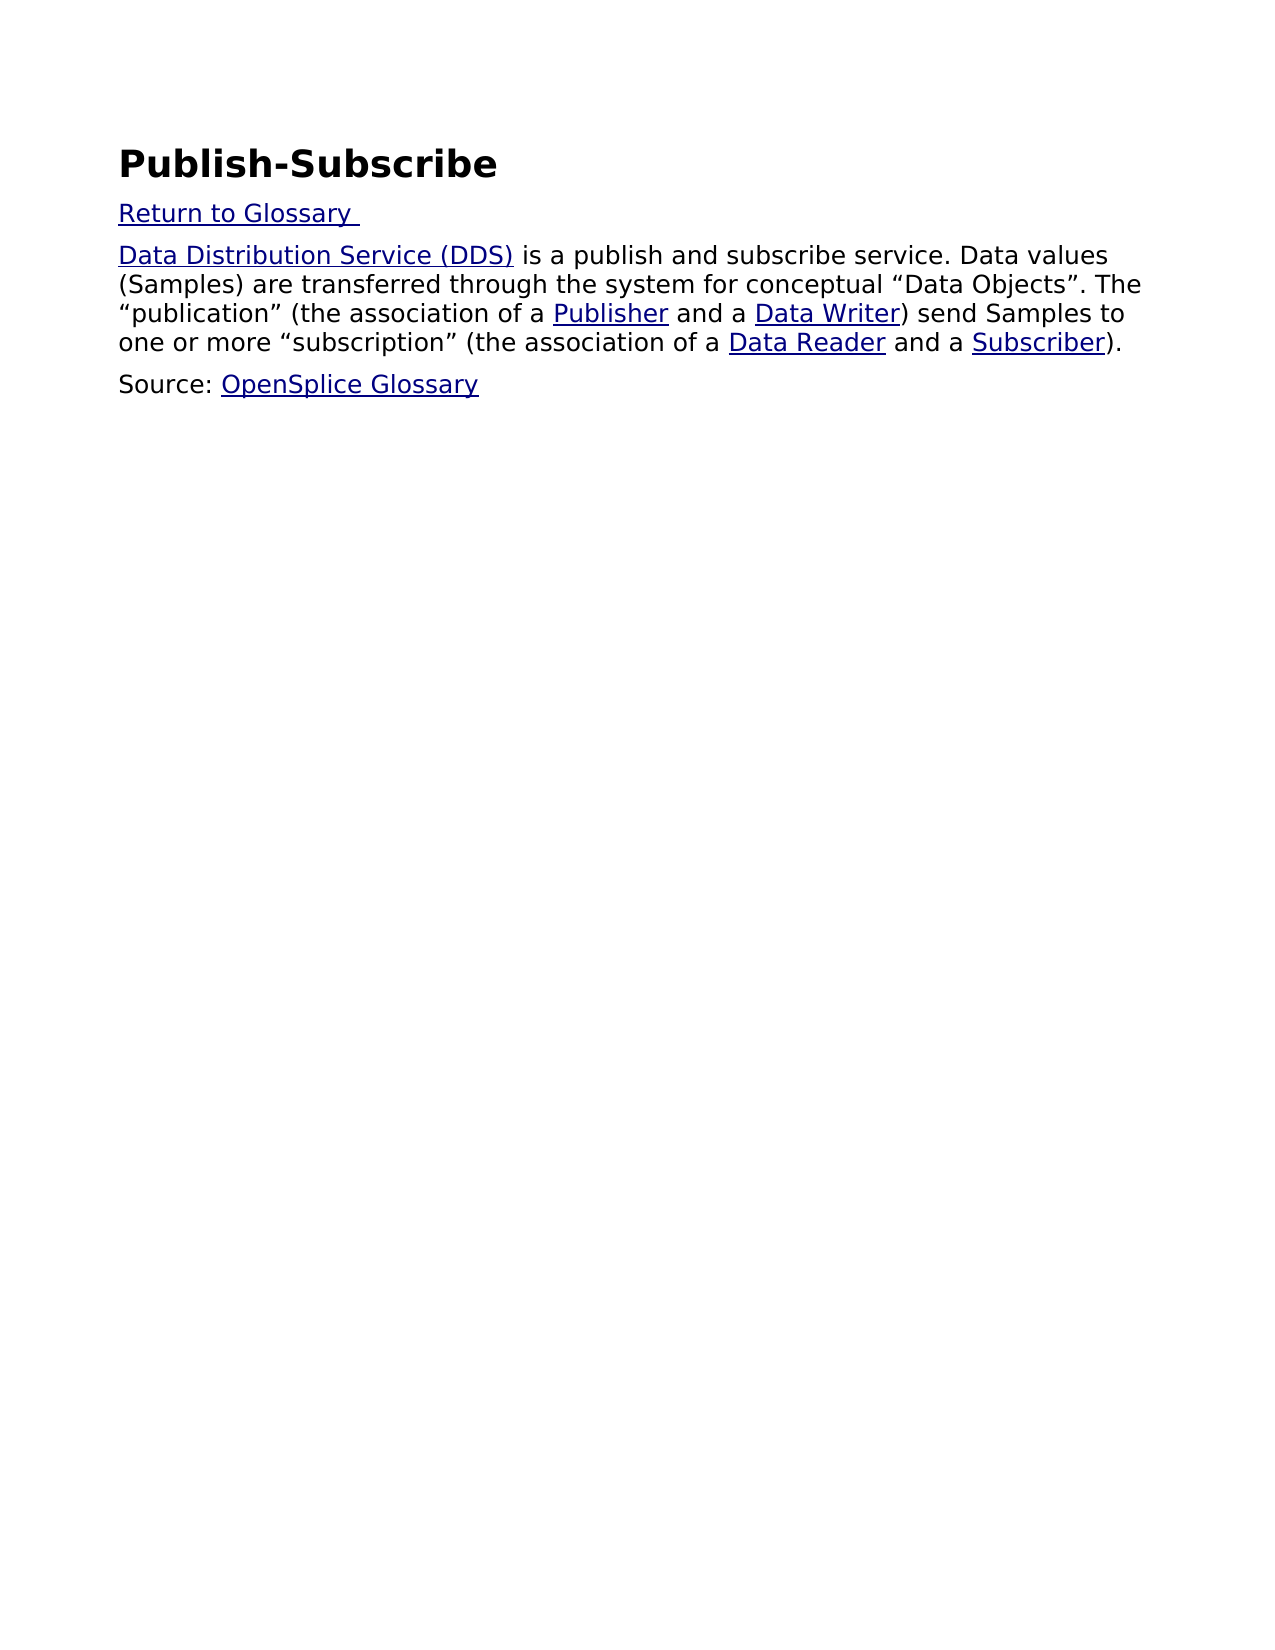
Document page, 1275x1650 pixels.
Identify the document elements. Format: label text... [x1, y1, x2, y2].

text Return to Glossary [118, 199, 1157, 228]
text Data Distribution Service (DDS) is a publish and subscribe service. Data values (Samples) are transferred through the system for conceptual “Data Objects”. The “publication” (the association of a Publisher and a Data Writer) send Samples to one or more “subscription” (the association of a Data Reader and a Subscriber). [118, 241, 1157, 358]
text Source: OpenSplice Glossary [118, 370, 1157, 399]
subtitle Publish-Subscribe [118, 143, 1157, 187]
